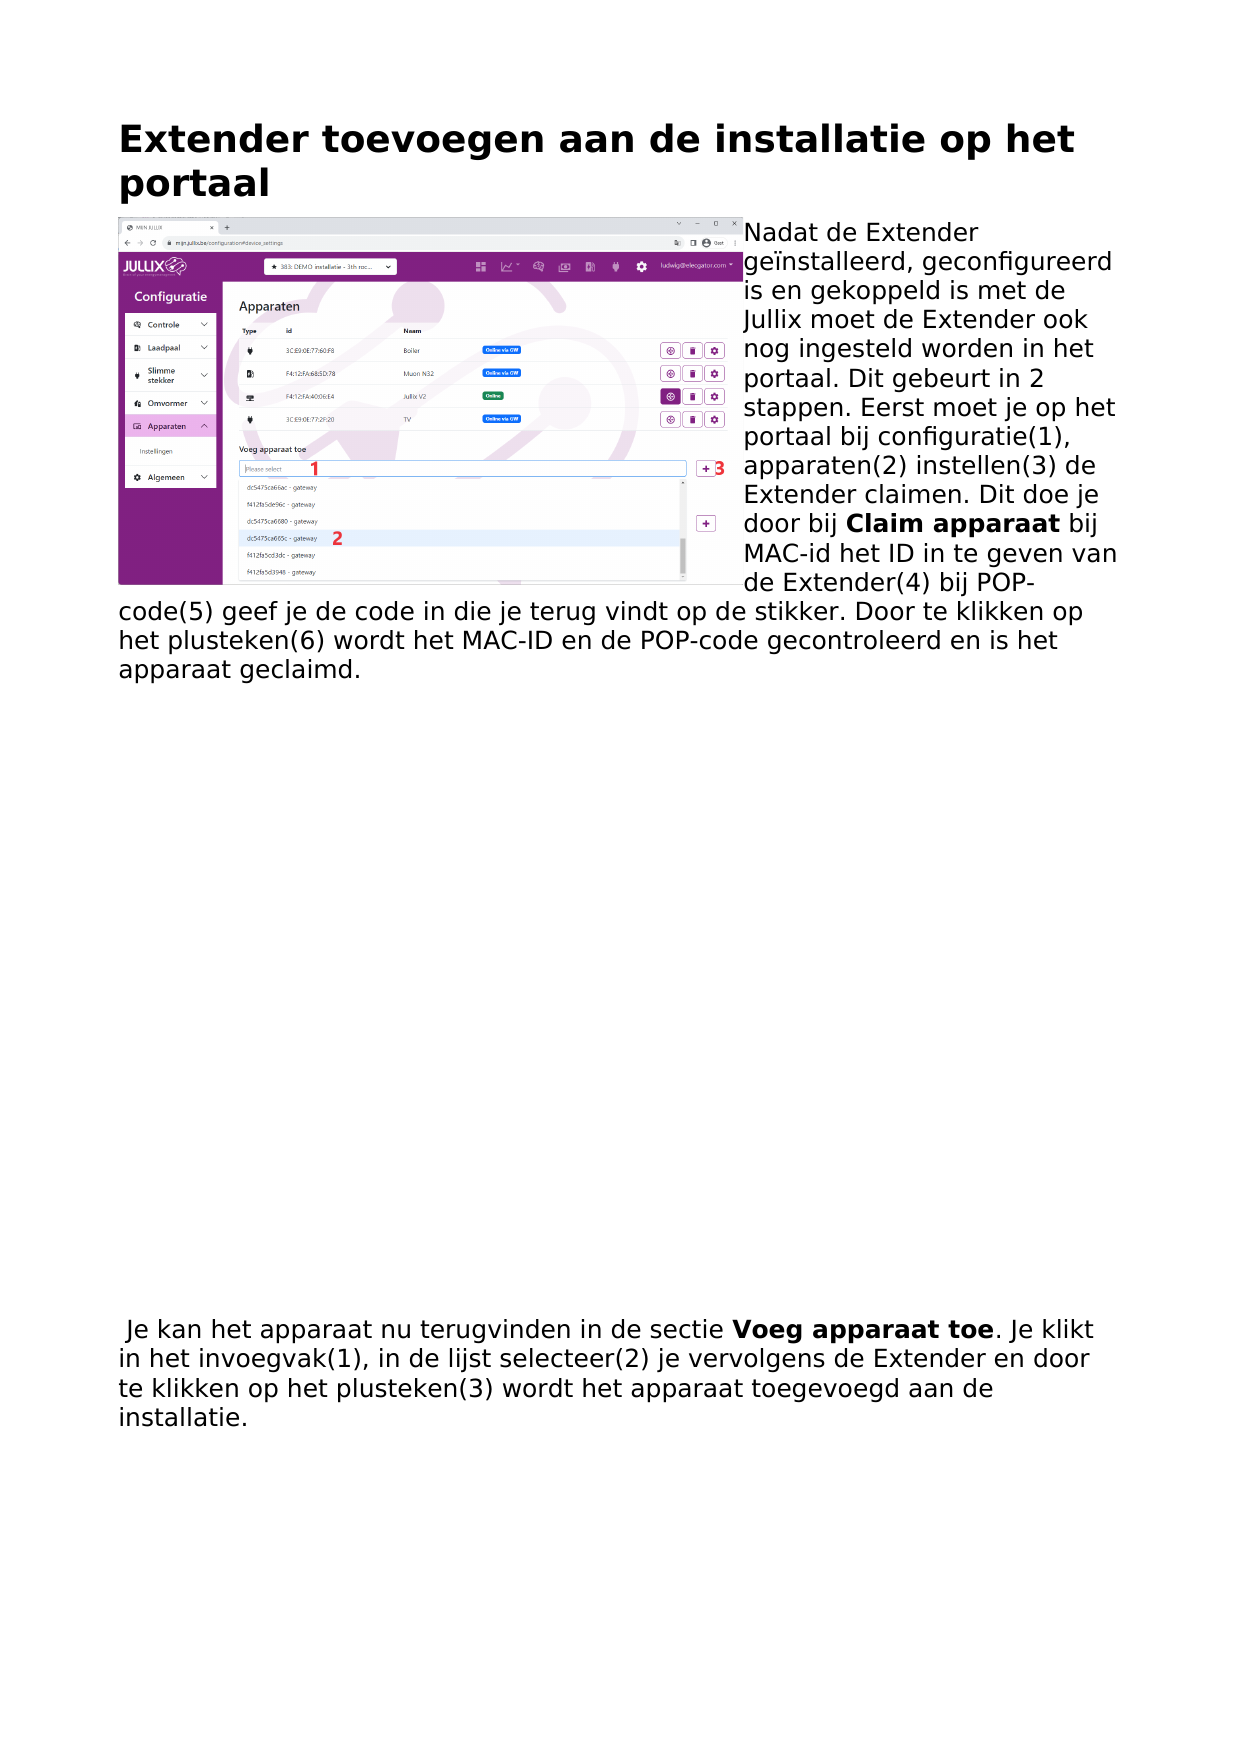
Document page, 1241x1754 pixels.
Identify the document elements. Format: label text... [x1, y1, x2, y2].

subtitle Extender toevoegen aan de installatie op het portaal [118, 118, 1122, 205]
text Nadat de Extender geïnstalleerd, geconfigureerd is en gekoppeld is met de Jullix moet de Extender ook nog ingesteld worden in het portaal. Dit gebeurt in 2 stappen. Eerst moet je op het portaal bij configuratie(1), apparaten(2) instellen(3) de Extender claimen. Dit doe je door bij Claim apparaat bij MAC-id het ID in te geven van de Extender(4) bij POP-code(5) geef je de code in die je terug vindt op de stikker. Door te klikken op het plusteken(6) wordt het MAC-ID en de POP-code gecontroleerd en is het apparaat geclaimd. Je kan het apparaat nu terugvinden in de sectie Voeg apparaat toe. Je klikt in het invoegvak(1), in de lijst selecteer(2) je vervolgens de Extender en door te klikken op het plusteken(3) wordt het apparaat toegevoegd aan de installatie. [118, 218, 1122, 1461]
picture [118, 217, 744, 585]
